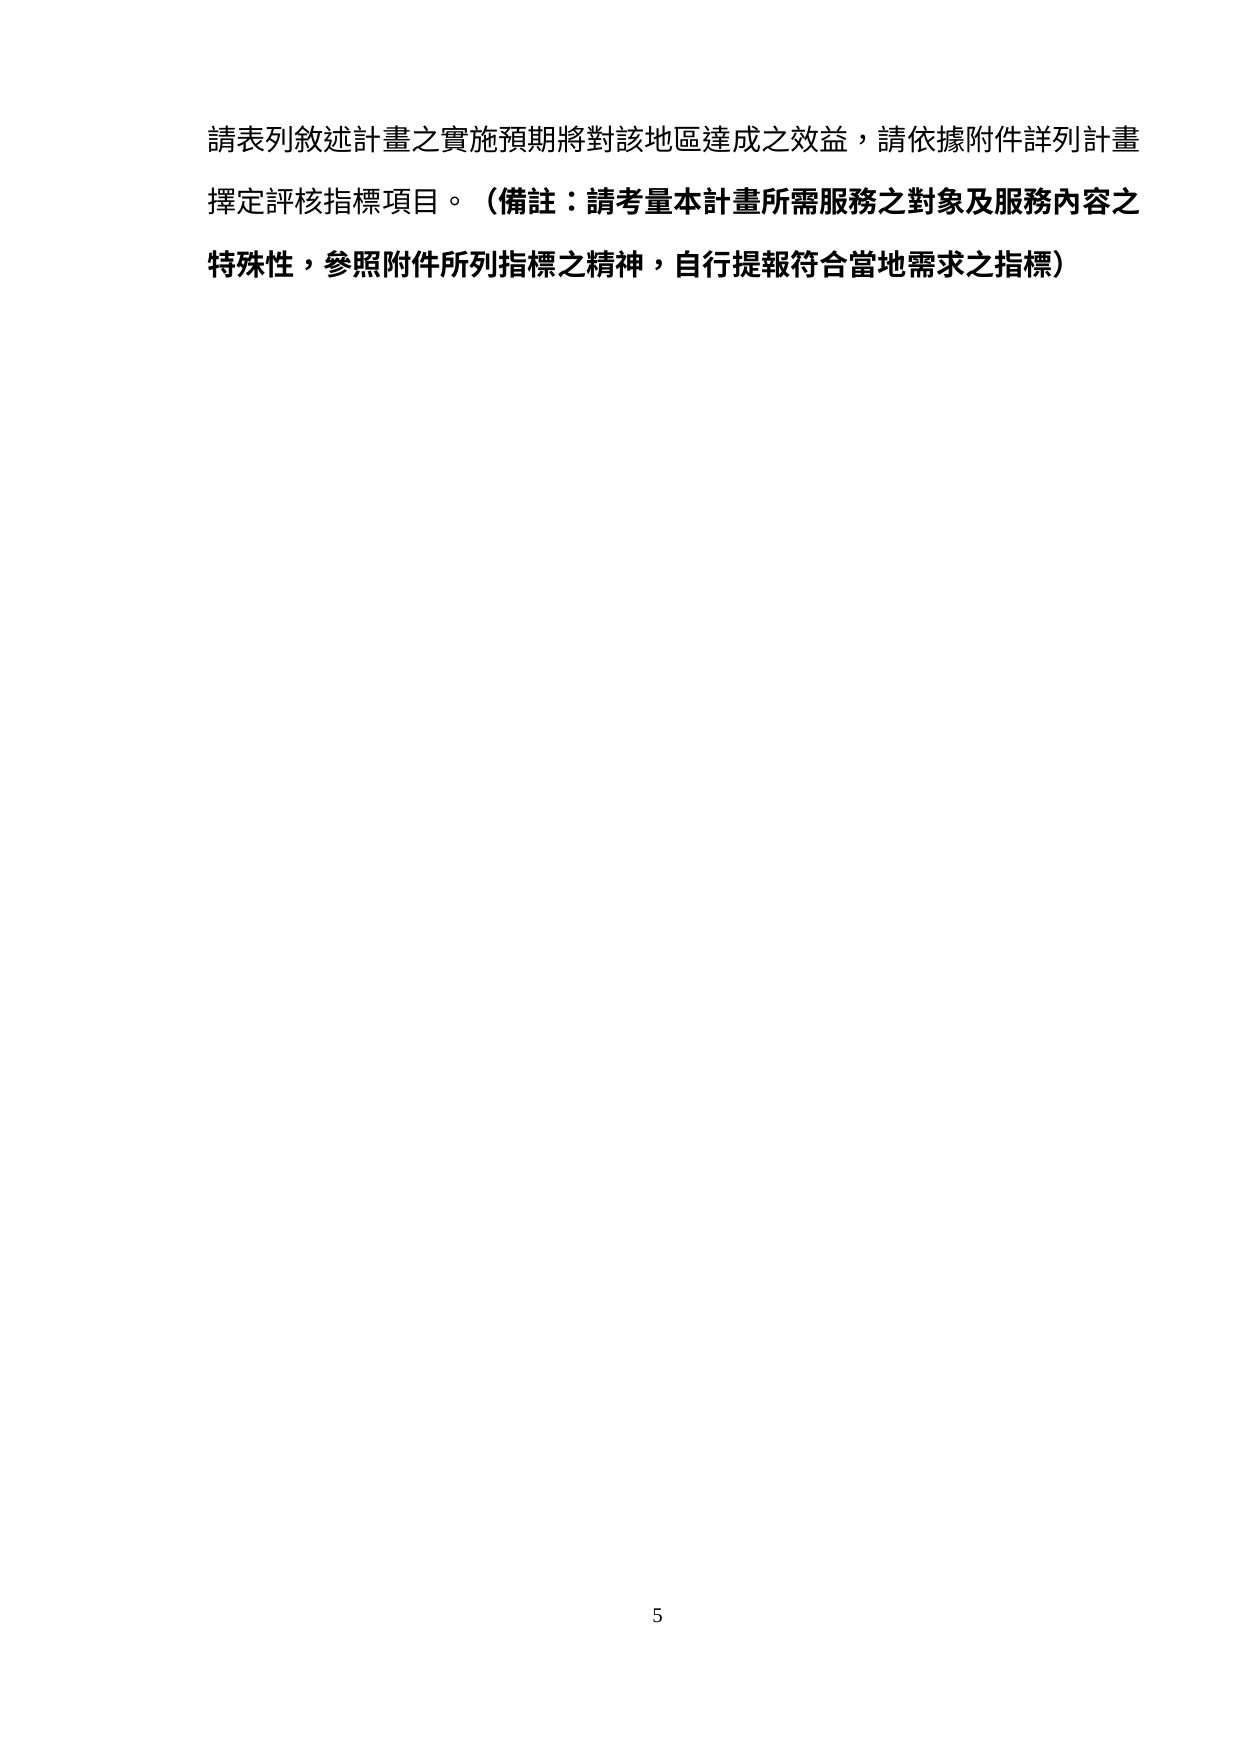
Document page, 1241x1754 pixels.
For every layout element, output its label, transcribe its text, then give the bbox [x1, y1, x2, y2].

text 請表列敘述計畫之實施預期將對該地區達成之效益，請依據附件詳列計畫擇定評核指標項目。（備註：請考量本計畫所需服務之對象及服務內容之特殊性，參照附件所列指標之精神，自行提報符合當地需求之指標） [207, 96, 1167, 283]
